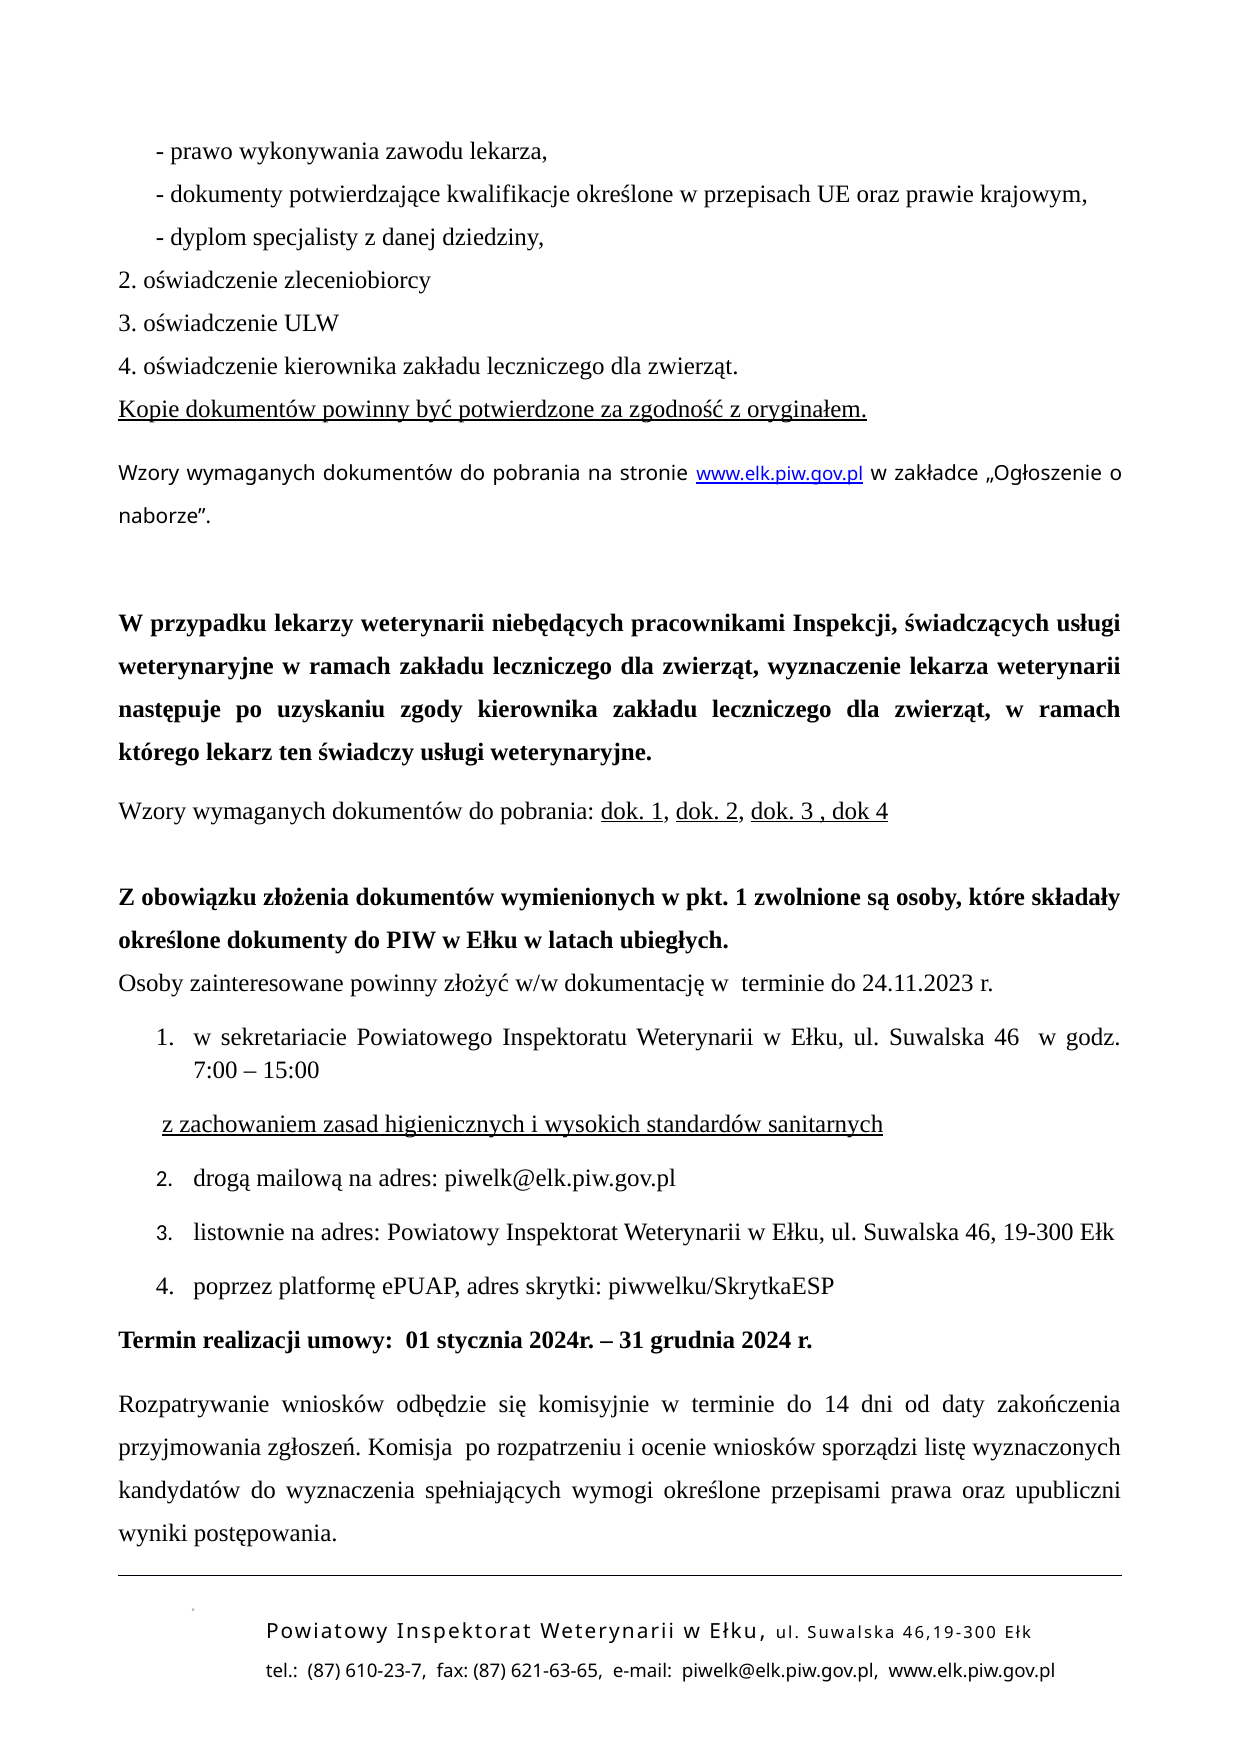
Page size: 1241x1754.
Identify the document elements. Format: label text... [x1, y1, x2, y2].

list drogą mailową na adres: piwelk@elk.piw.gov.pl [156, 1163, 1122, 1192]
text 4. oświadczenie kierownika zakładu leczniczego dla zwierząt. [118, 351, 1122, 380]
text Rozpatrywanie wniosków odbędzie się komisyjnie w terminie do 14 dni od daty zakończenia przyjmowania zgłoszeń. Komisja po rozpatrzeniu i ocenie wniosków sporządzi listę wyznaczonych kandydatów do wyznaczenia spełniających wymogi określone przepisami prawa oraz upubliczni wyniki postępowania. [118, 1389, 1122, 1547]
text - dokumenty potwierdzające kwalifikacje określone w przepisach UE oraz prawie krajowym, [156, 179, 1122, 208]
text Kopie dokumentów powinny być potwierdzone za zgodność z oryginałem. [118, 394, 1122, 423]
text Z obowiązku złożenia dokumentów wymienionych w pkt. 1 zwolnione są osoby, które składały określone dokumenty do PIW w Ełku w latach ubiegłych. [118, 882, 1122, 954]
text 3. oświadczenie ULW [118, 308, 1122, 337]
text z zachowaniem zasad higienicznych i wysokich standardów sanitarnych [156, 1109, 1122, 1138]
list w sekretariacie Powiatowego Inspektoratu Weterynarii w Ełku, ul. Suwalska 46 w godz. 7:00 – 15:00 [156, 1022, 1122, 1084]
text Termin realizacji umowy: 01 stycznia 2024r. – 31 grudnia 2024 r. [118, 1325, 1122, 1354]
text W przypadku lekarzy weterynarii niebędących pracownikami Inspekcji, świadczących usługi weterynaryjne w ramach zakładu leczniczego dla zwierząt, wyznaczenie lekarza weterynarii następuje po uzyskaniu zgody kierownika zakładu leczniczego dla zwierząt, w ramach którego lekarz ten świadczy usługi weterynaryjne. [118, 608, 1122, 766]
text - prawo wykonywania zawodu lekarza, [156, 136, 1122, 164]
text Wzory wymaganych dokumentów do pobrania na stronie www.elk.piw.gov.pl w zakładce „Ogłoszenie o naborze”. [118, 458, 1122, 529]
text Wzory wymaganych dokumentów do pobrania: dok. 1, dok. 2, dok. 3 , dok 4 [118, 796, 1122, 824]
list listownie na adres: Powiatowy Inspektorat Weterynarii w Ełku, ul. Suwalska 46, 19-300 Ełk [156, 1217, 1122, 1246]
list poprzez platformę ePUAP, adres skrytki: piwwelku/SkrytkaESP [156, 1271, 1122, 1300]
text - dyplom specjalisty z danej dziedziny, [156, 222, 1122, 251]
text 2. oświadczenie zleceniobiorcy [118, 265, 1122, 294]
text Osoby zainteresowane powinny złożyć w/w dokumentację w terminie do 24.11.2023 r. [118, 968, 1122, 997]
